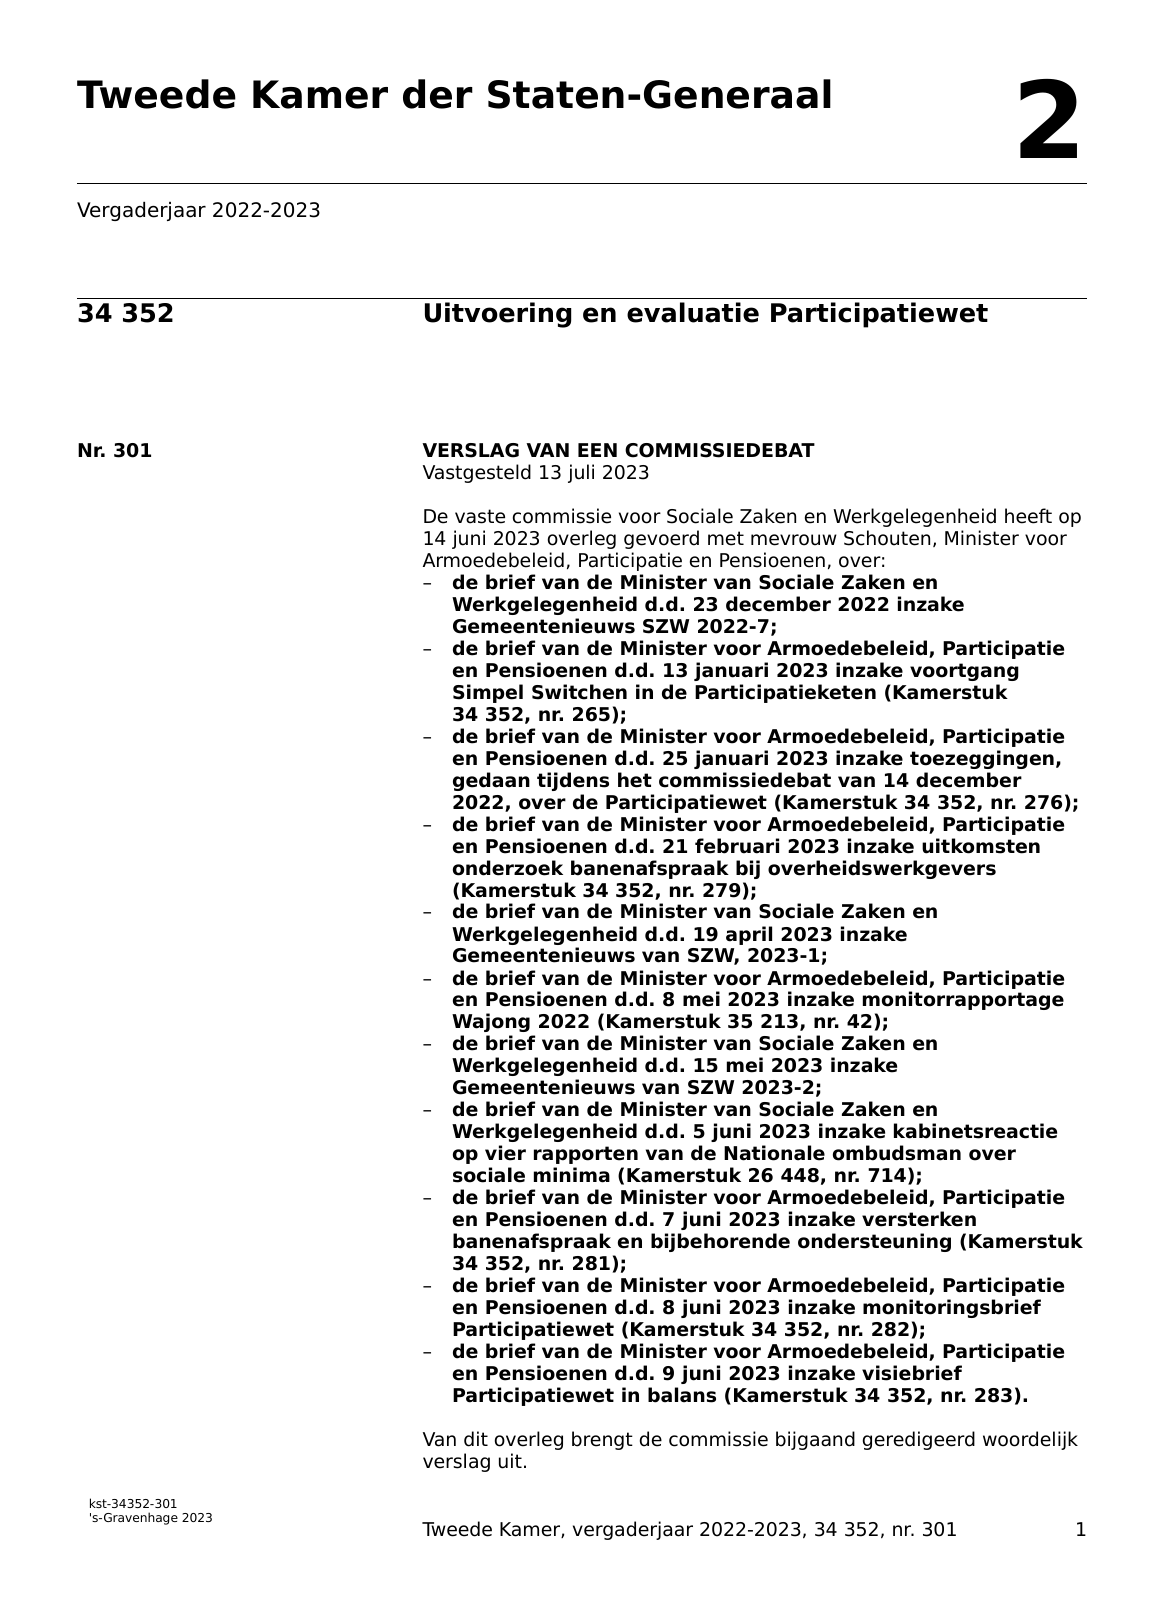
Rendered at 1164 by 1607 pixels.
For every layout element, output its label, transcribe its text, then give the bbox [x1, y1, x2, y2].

text 's-Gravenhage 2023 [88, 1511, 323, 1525]
text – de brief van de Minister van Sociale Zaken en Werkgelegenheid d.d. 15 mei 2023 inzake Gemeentenieuws van SZW 2023-2; [422, 1033, 1087, 1099]
text Vastgesteld 13 juli 2023 [422, 462, 1087, 484]
text – de brief van de Minister van Sociale Zaken en Werkgelegenheid d.d. 19 april 2023 inzake Gemeentenieuws van SZW, 2023-1; [422, 901, 1087, 967]
table_header 2 [886, 59, 1087, 183]
text – de brief van de Minister voor Armoedebeleid, Participatie en Pensioenen d.d. 21 februari 2023 inzake uitkomsten onderzoek banenafspraak bij overheidswerkgevers (Kamerstuk 34 352, nr. 279); [422, 813, 1087, 901]
subtitle 34 352 Uitvoering en evaluatie Participatiewet [77, 299, 1087, 329]
text De vaste commissie voor Sociale Zaken en Werkgelegenheid heeft op 14 juni 2023 overleg gevoerd met mevrouw Schouten, Minister voor Armoedebeleid, Participatie en Pensioenen, over: [422, 506, 1087, 572]
text – de brief van de Minister voor Armoedebeleid, Participatie en Pensioenen d.d. 25 januari 2023 inzake toezeggingen, gedaan tijdens het commissiedebat van 14 december 2022, over de Participatiewet (Kamerstuk 34 352, nr. 276); [422, 726, 1087, 813]
text kst-34352-301 [88, 1497, 323, 1511]
table_header Tweede Kamer der Staten-Generaal [77, 59, 886, 183]
text – de brief van de Minister voor Armoedebeleid, Participatie en Pensioenen d.d. 7 juni 2023 inzake versterken banenafspraak en bijbehorende ondersteuning (Kamerstuk 34 352, nr. 281); [422, 1187, 1087, 1275]
text – de brief van de Minister voor Armoedebeleid, Participatie en Pensioenen d.d. 13 januari 2023 inzake voortgang Simpel Switchen in de Participatieketen (Kamerstuk 34 352, nr. 265); [422, 638, 1087, 726]
text Van dit overleg brengt de commissie bijgaand geredigeerd woordelijk verslag uit. [422, 1429, 1087, 1473]
text – de brief van de Minister van Sociale Zaken en Werkgelegenheid d.d. 5 juni 2023 inzake kabinetsreactie op vier rapporten van de Nationale ombudsman over sociale minima (Kamerstuk 26 448, nr. 714); [422, 1099, 1087, 1187]
text – de brief van de Minister voor Armoedebeleid, Participatie en Pensioenen d.d. 9 juni 2023 inzake visiebrief Participatiewet in balans (Kamerstuk 34 352, nr. 283). [422, 1341, 1087, 1407]
subtitle Nr. 301 VERSLAG VAN EEN COMMISSIEDEBAT [77, 440, 1087, 462]
text – de brief van de Minister voor Armoedebeleid, Participatie en Pensioenen d.d. 8 juni 2023 inzake monitoringsbrief Participatiewet (Kamerstuk 34 352, nr. 282); [422, 1275, 1087, 1341]
text – de brief van de Minister van Sociale Zaken en Werkgelegenheid d.d. 23 december 2022 inzake Gemeentenieuws SZW 2022-7; [422, 572, 1087, 638]
table_cell Vergaderjaar 2022-2023 [77, 184, 1087, 298]
text – de brief van de Minister voor Armoedebeleid, Participatie en Pensioenen d.d. 8 mei 2023 inzake monitorrapportage Wajong 2022 (Kamerstuk 35 213, nr. 42); [422, 967, 1087, 1033]
